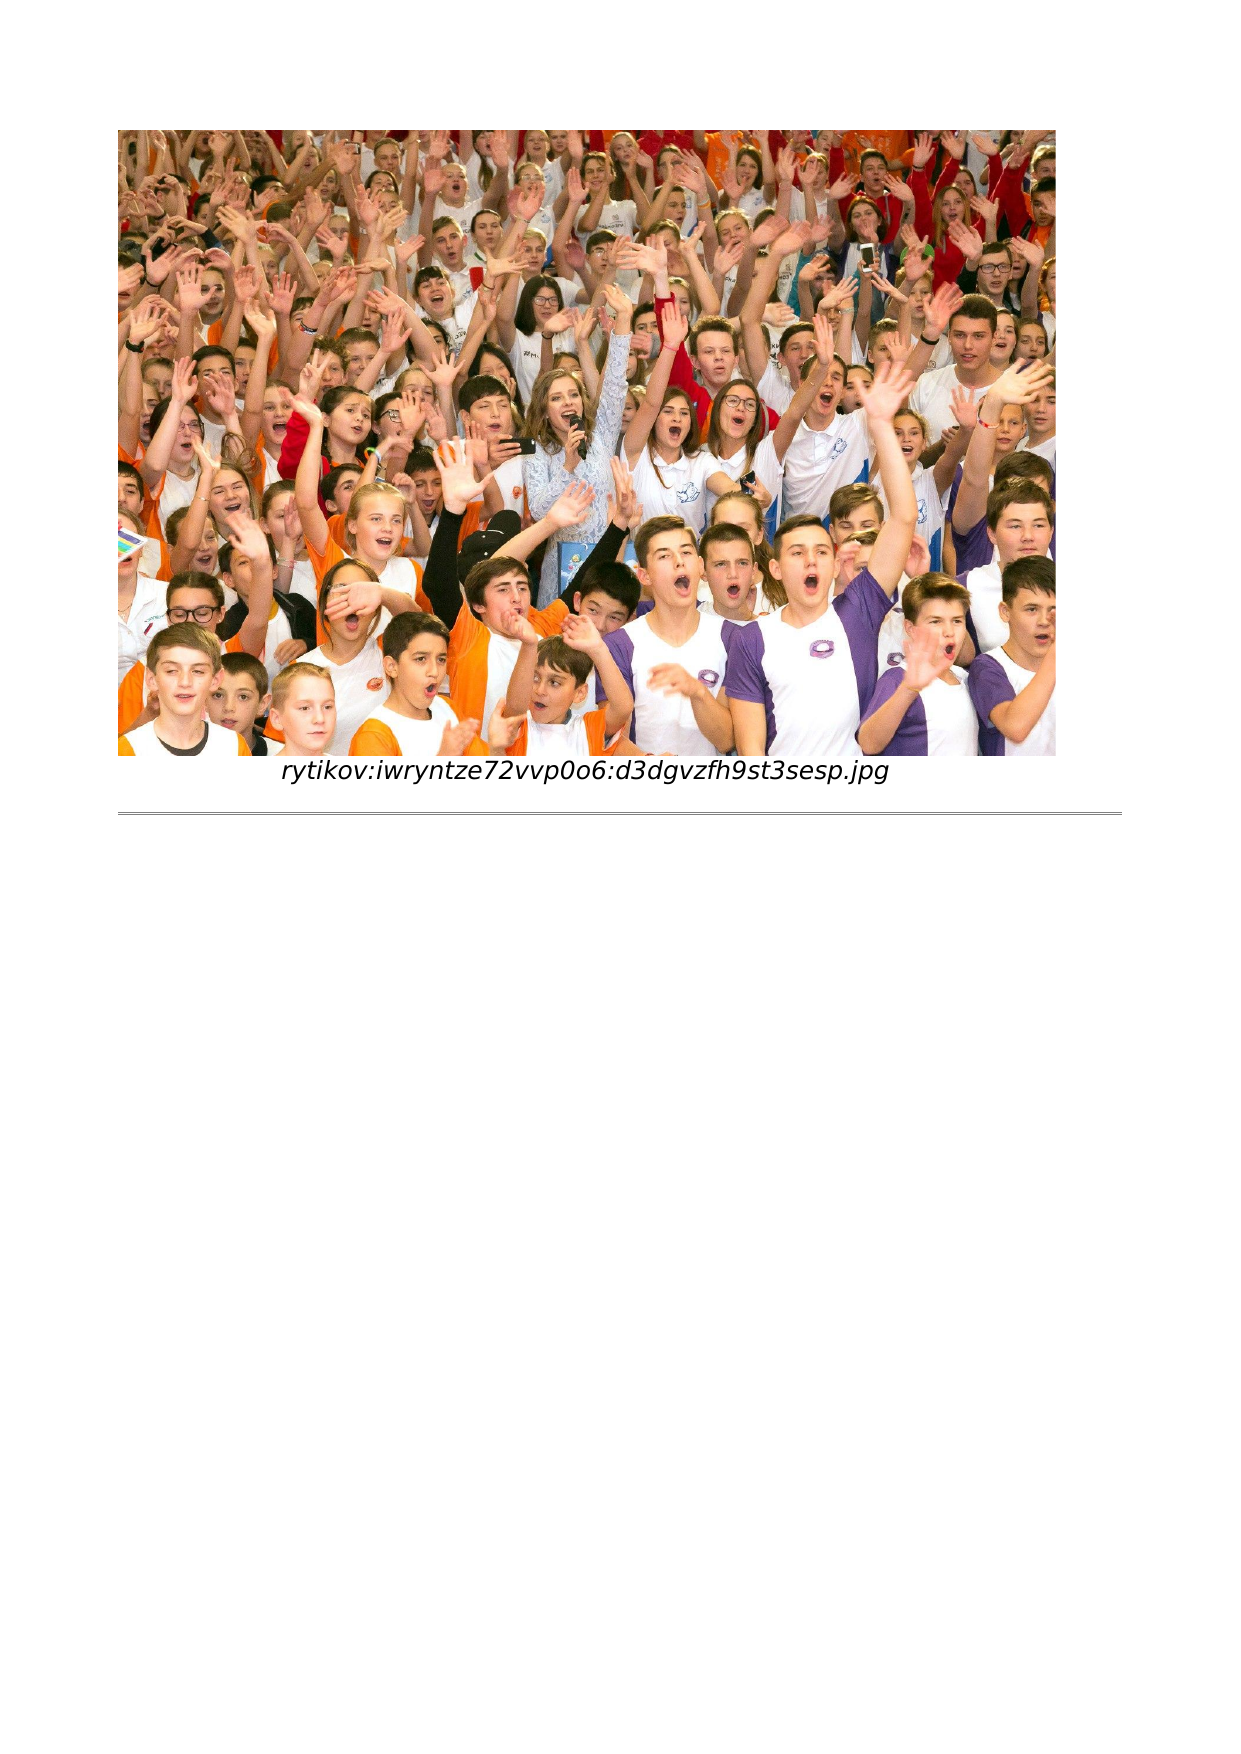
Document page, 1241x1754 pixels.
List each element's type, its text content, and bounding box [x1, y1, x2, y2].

picture [118, 130, 1056, 756]
text rytikov:iwryntze72vvp0o6:d3dgvzfh9st3sesp.jpg [118, 756, 1056, 785]
